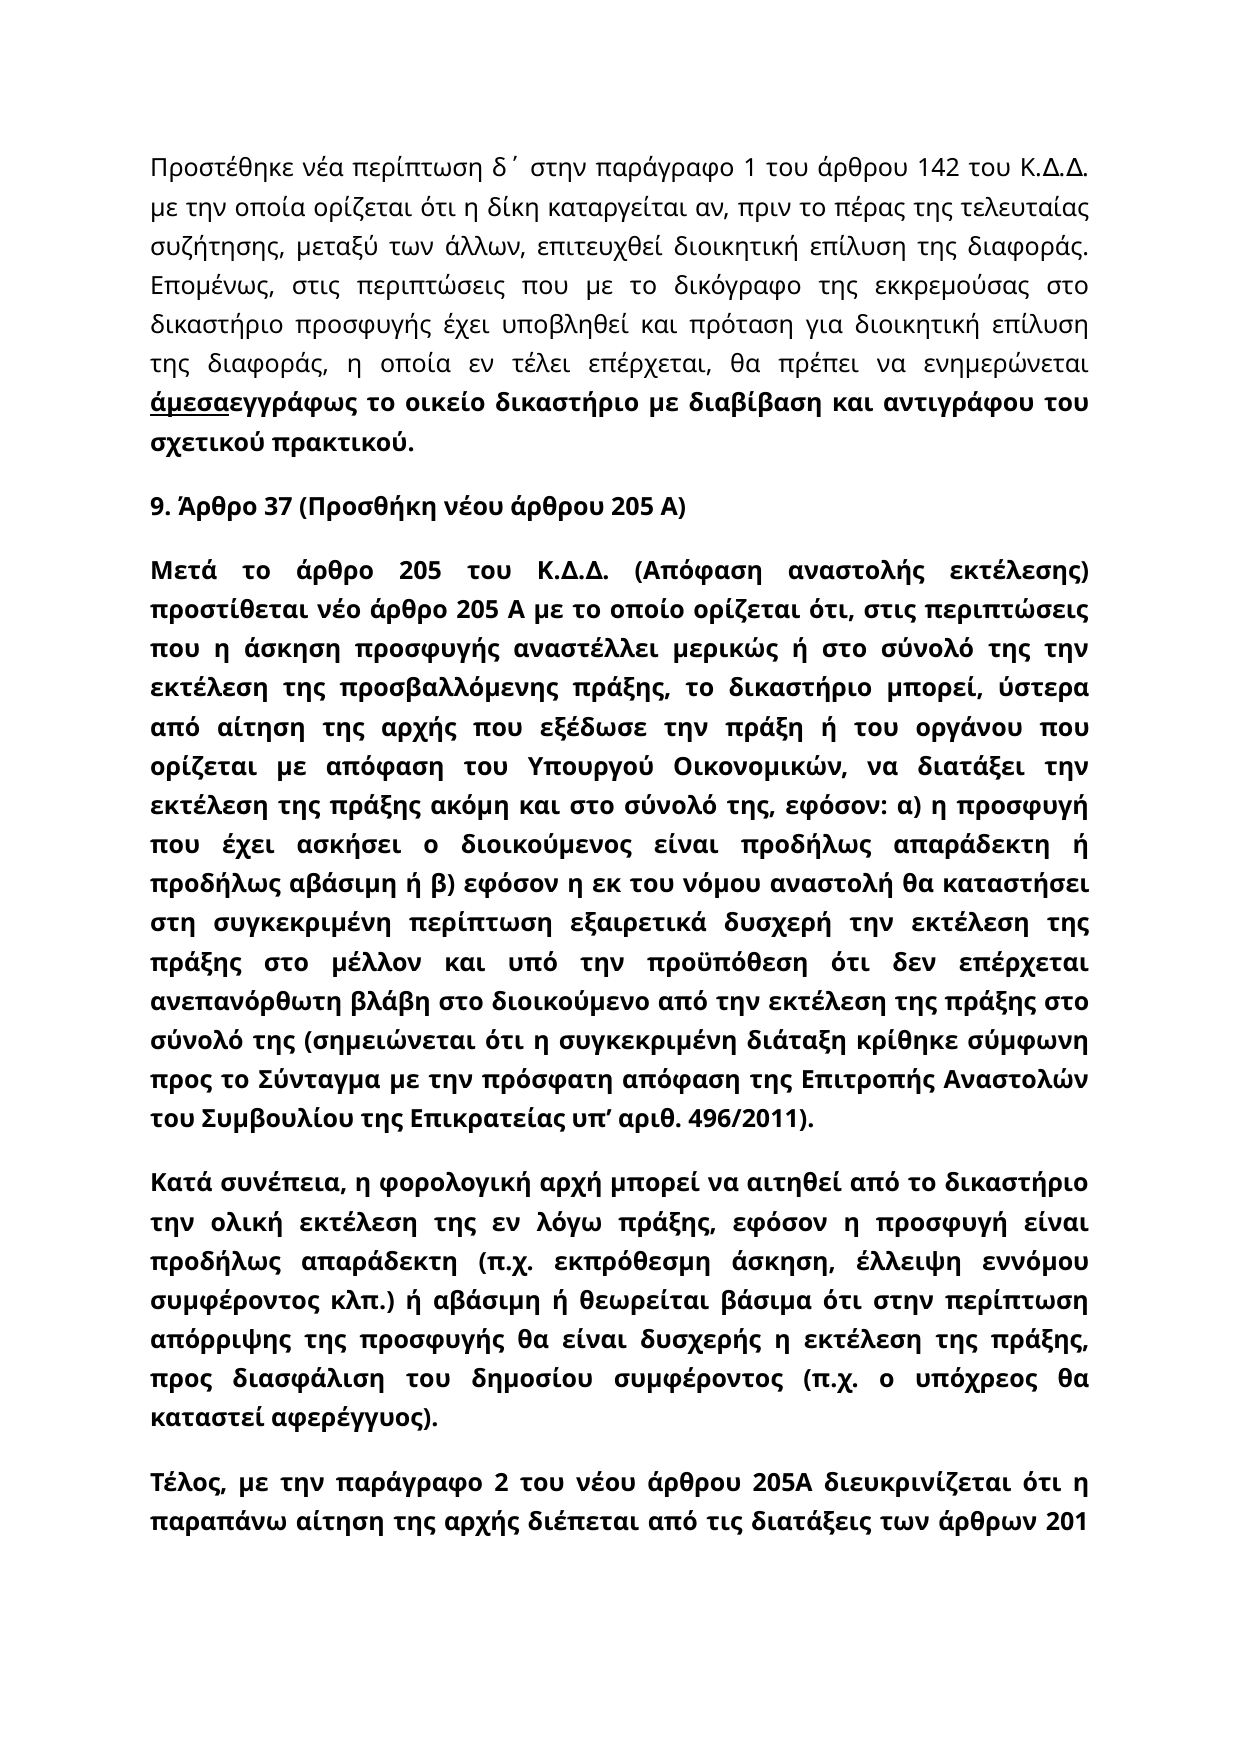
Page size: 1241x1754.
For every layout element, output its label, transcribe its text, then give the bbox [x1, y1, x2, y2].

text 9. Άρθρο 37 (Προσθήκη νέου άρθρου 205 Α) [150, 488, 1090, 522]
text Τέλος, µε την παράγραφο 2 του νέου άρθρου 205Α διευκρινίζεται ότι η παραπάνω αίτηση της αρχής διέπεται από τις διατάξεις των άρθρων 201 [150, 1464, 1090, 1537]
text Κατά συνέπεια, η φορολογική αρχή µπορεί να αιτηθεί από το δικαστήριο την ολική εκτέλεση της εν λόγω πράξης, εφόσον η προσφυγή είναι προδήλως απαράδεκτη (π.χ. εκπρόθεσµη άσκηση, έλλειψη εννόµου συµφέροντος κλπ.) ή αβάσιµη ή θεωρείται βάσιµα ότι στην περίπτωση απόρριψης της προσφυγής θα είναι δυσχερής η εκτέλεση της πράξης, προς διασφάλιση του δηµοσίου συµφέροντος (π.χ. ο υπόχρεος θα καταστεί αφερέγγυος). [150, 1165, 1090, 1434]
text Μετά το άρθρο 205 του Κ.∆.∆. (Απόφαση αναστολής εκτέλεσης) προστίθεται νέο άρθρο 205 Α µε το οποίο ορίζεται ότι, στις περιπτώσεις που η άσκηση προσφυγής αναστέλλει µερικώς ή στο σύνολό της την εκτέλεση της προσβαλλόµενης πράξης, το δικαστήριο µπορεί, ύστερα από αίτηση της αρχής που εξέδωσε την πράξη ή του οργάνου που ορίζεται µε απόφαση του Υπουργού Οικονοµικών, να διατάξει την εκτέλεση της πράξης ακόµη και στο σύνολό της, εφόσον: α) η προσφυγή που έχει ασκήσει ο διοικούµενος είναι προδήλως απαράδεκτη ή προδήλως αβάσιµη ή β) εφόσον η εκ του νόµου αναστολή θα καταστήσει στη συγκεκριµένη περίπτωση εξαιρετικά δυσχερή την εκτέλεση της πράξης στο µέλλον και υπό την προϋπόθεση ότι δεν επέρχεται ανεπανόρθωτη βλάβη στο διοικούµενο από την εκτέλεση της πράξης στο σύνολό της (σηµειώνεται ότι η συγκεκριµένη διάταξη κρίθηκε σύµφωνη προς το Σύνταγµα µε την πρόσφατη απόφαση της Επιτροπής Αναστολών του Συµβουλίου της Επικρατείας υπ’ αριθ. 496/2011). [150, 552, 1090, 1135]
text Προστέθηκε νέα περίπτωση δ΄ στην παράγραφο 1 του άρθρου 142 του Κ.∆.∆. µε την οποία ορίζεται ότι η δίκη καταργείται αν, πριν το πέρας της τελευταίας συζήτησης, µεταξύ των άλλων, επιτευχθεί διοικητική επίλυση της διαφοράς. Εποµένως, στις περιπτώσεις που µε το δικόγραφο της εκκρεµούσας στο δικαστήριο προσφυγής έχει υποβληθεί και πρόταση για διοικητική επίλυση της διαφοράς, η οποία εν τέλει επέρχεται, θα πρέπει να ενηµερώνεται άµεσαεγγράφως το οικείο δικαστήριο µε διαβίβαση και αντιγράφου του σχετικού πρακτικού. [150, 150, 1090, 458]
